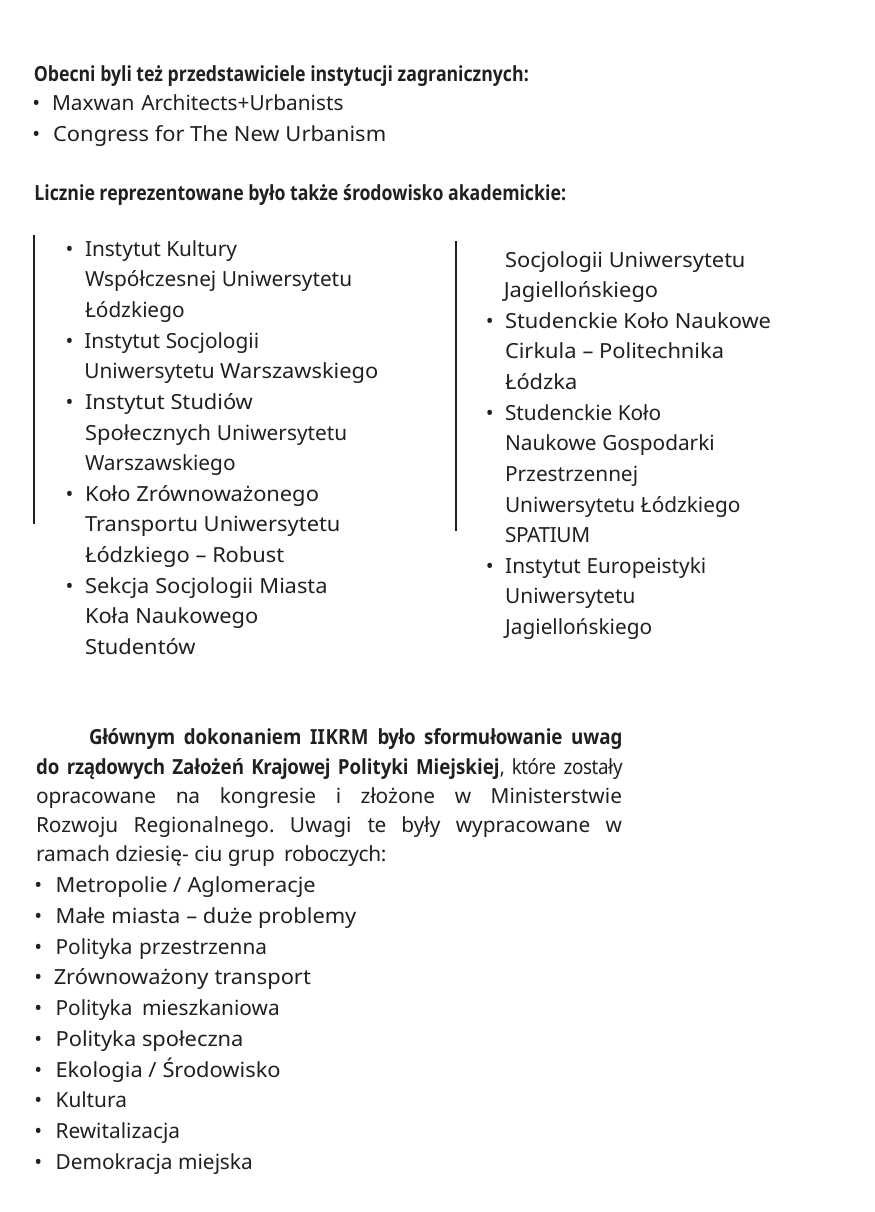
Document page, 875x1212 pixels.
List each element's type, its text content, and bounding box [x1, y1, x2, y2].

subtitle Licznie reprezentowane było także środowisko akademickie: [34, 178, 853, 207]
list Instytut Europeistyki Uniwersytetu Jagiellońskiego [486, 551, 777, 641]
list Congress for The New Urbanism [32, 119, 853, 147]
list Zrównoważony transport [34, 962, 853, 991]
list Maxwan Architects+Urbanists [32, 88, 853, 116]
list Sekcja Socjologii Miasta Koła Naukowego Studentów [65, 571, 353, 661]
subtitle Obecni byli też przedstawiciele instytucji zagranicznych: [34, 59, 853, 88]
list Studenckie Koło Naukowe Gospodarki Przestrzennej Uniwersytetu Łódzkiego SPATIUM [486, 398, 753, 549]
list Kultura [34, 1085, 853, 1114]
list Rewitalizacja [34, 1116, 853, 1144]
list Koło Zrównoważonego Transportu Uniwersytetu Łódzkiego – Robust [65, 479, 414, 569]
list Ekologia / Środowisko [34, 1055, 853, 1083]
list Polityka społeczna [34, 1024, 853, 1052]
list Instytut Kultury Współczesnej Uniwersytetu Łódzkiego [65, 234, 359, 324]
list Demokracja miejska [34, 1147, 853, 1175]
list Studenckie Koło Naukowe Cirkula – Politechnika Łódzka [486, 306, 774, 396]
list Metropolie / Aglomeracje [34, 870, 853, 899]
list Instytut Socjologii Uniwersytetu Warszawskiego [65, 326, 380, 385]
text Głównym dokonaniem IIKRM było sformułowanie uwag do rządowych Założeń Krajowej Polityki Miejskiej, które zostały opracowane na kongresie i złożone w Ministerstwie Rozwoju Regionalnego. Uwagi te były wypracowane w ramach dziesię- ciu grup roboczych: [36, 722, 622, 868]
list Polityka przestrzenna [34, 932, 853, 960]
list Instytut Studiów Społecznych Uniwersytetu Warszawskiego [65, 387, 361, 477]
list Polityka mieszkaniowa [34, 993, 853, 1022]
text Socjologii Uniwersytetu Jagiellońskiego [503, 245, 853, 304]
list Małe miasta – duże problemy [34, 901, 853, 929]
